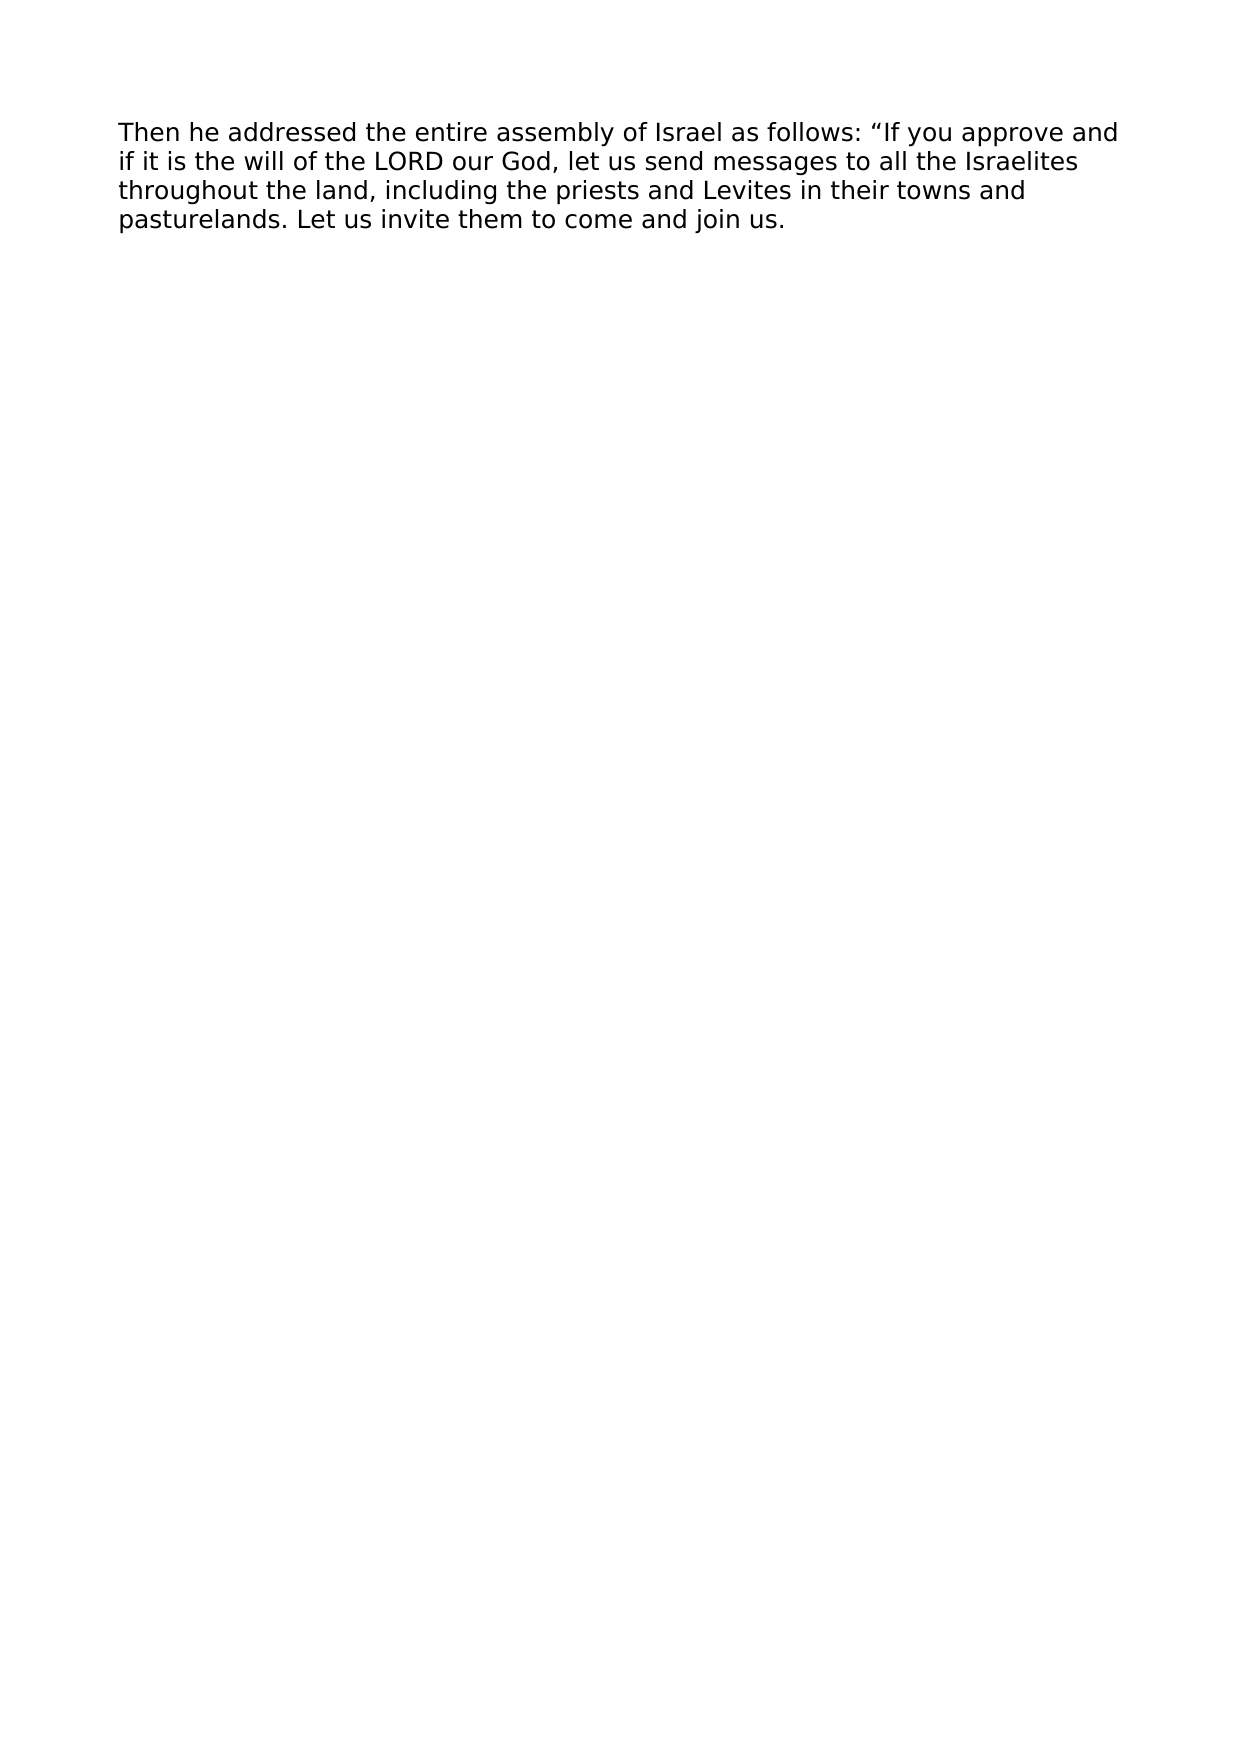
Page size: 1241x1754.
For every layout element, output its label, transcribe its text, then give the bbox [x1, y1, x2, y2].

text Then he addressed the entire assembly of Israel as follows: “If you approve and if it is the will of the LORD our God, let us send messages to all the Israelites throughout the land, including the priests and Levites in their towns and pasturelands. Let us invite them to come and join us. [118, 118, 1122, 235]
